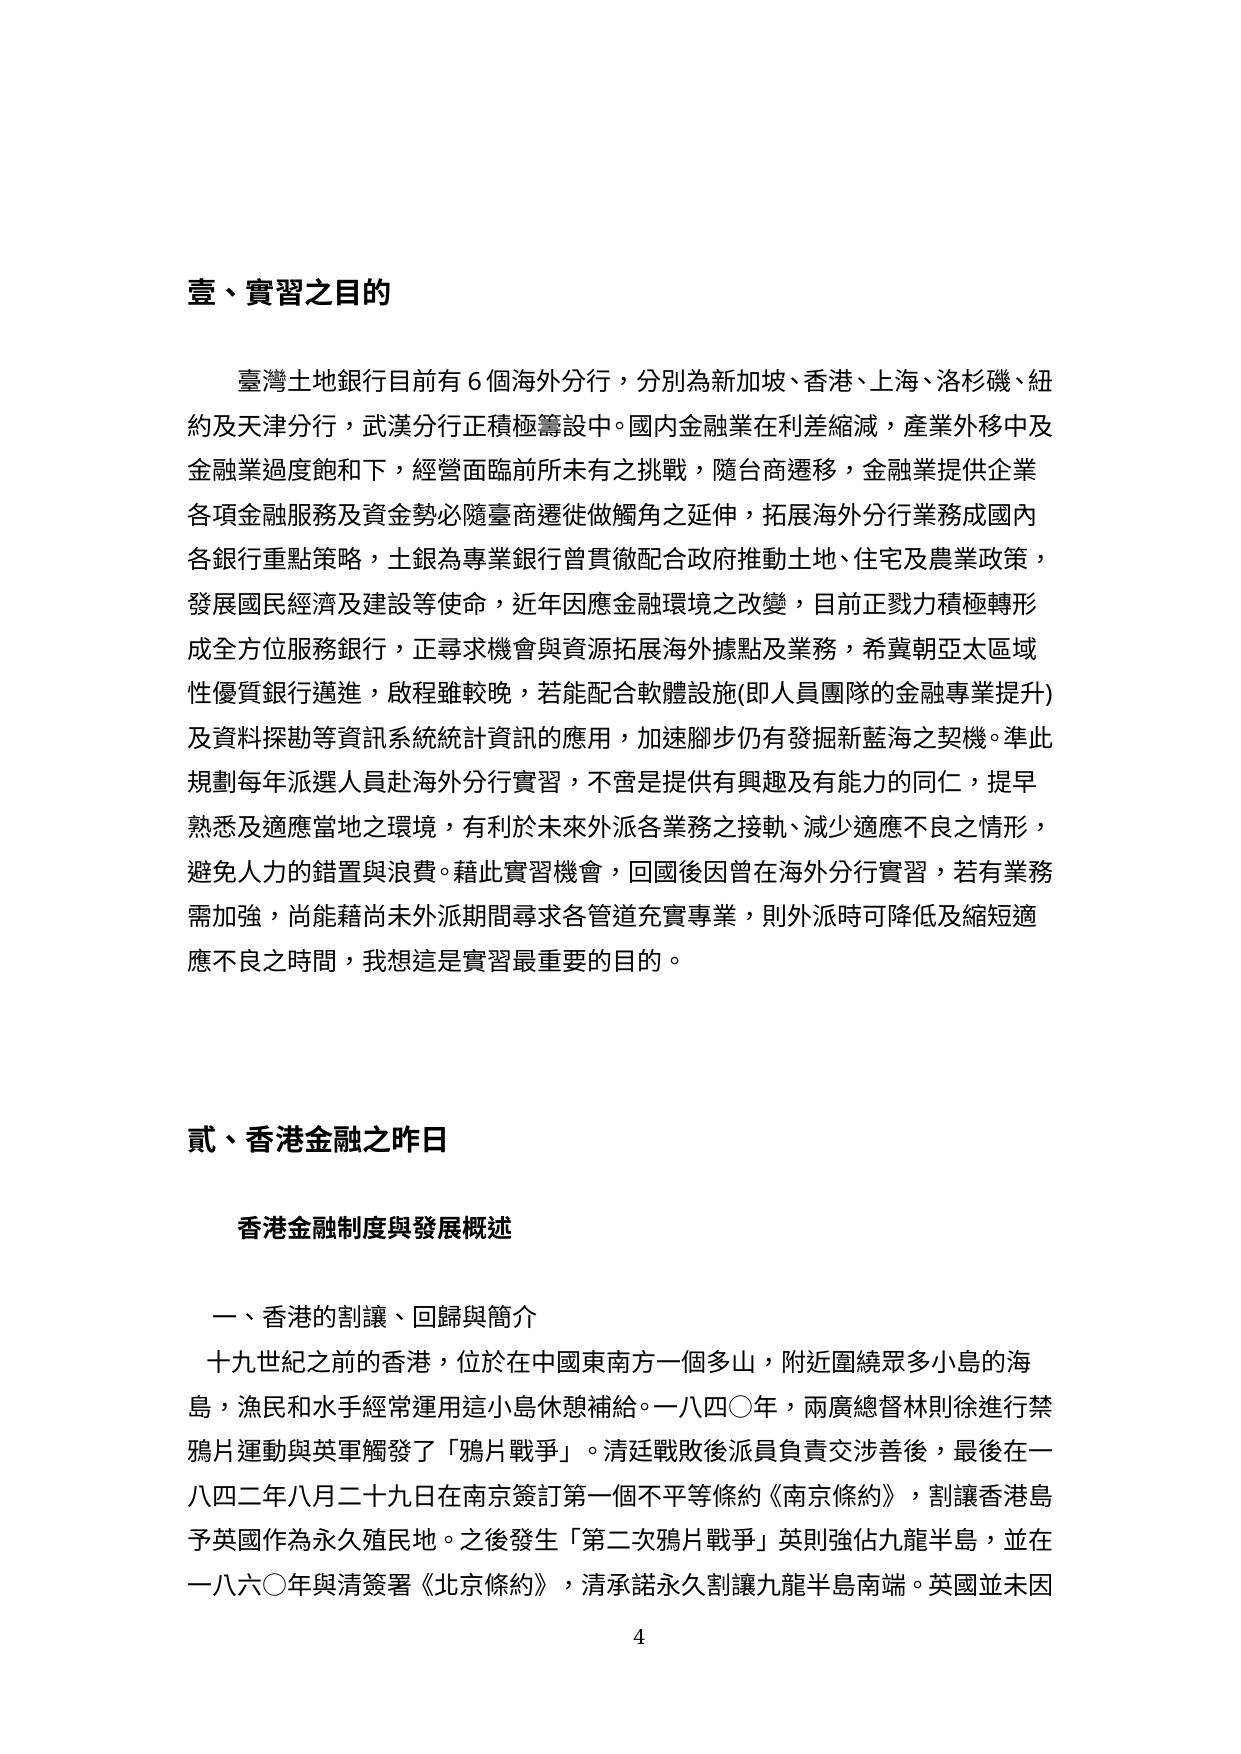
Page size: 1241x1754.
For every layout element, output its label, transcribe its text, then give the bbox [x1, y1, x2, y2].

text 一、香港的割讓、回歸與簡介 [187, 1294, 1053, 1338]
text 十九世紀之前的香港，位於在中國東南方一個多山，附近圍繞眾多小島的海島，漁民和水手經常運用這小島休憩補給。一八四○年，兩廣總督林則徐進行禁鴉片運動與英軍觸發了「鴉片戰爭」。清廷戰敗後派員負責交涉善後，最後在一八四二年八月二十九日在南京簽訂第一個不平等條約《南京條約》，割讓香港島予英國作為永久殖民地。之後發生「第二次鴉片戰爭」英則強佔九龍半島，並在一八六○年與清簽署《北京條約》，清承諾永久割讓九龍半島南端。英國並未因此而作罷，另於一八九八年與清簽訂《展招香港界址專條》，強行租借新界九九年（至一九九七年六月三十日），至此英國完成了對中國領土（香港）的佔領。二戰爆發後，香港曾被日軍強佔三年零八個月，至一九四五年八月十五日，才又回到英手中。 [187, 1338, 1053, 1606]
text 臺灣土地銀行目前有6個海外分行，分別為新加坡、香港、上海、洛杉磯、紐約及天津分行，武漢分行正積極籌設中。國内金融業在利差縮減，產業外移中及金融業過度飽和下，經營面臨前所未有之挑戰，隨台商遷移，金融業提供企業各項金融服務及資金勢必隨臺商遷徙做觸角之延伸，拓展海外分行業務成國內各銀行重點策略，土銀為專業銀行曾貫徹配合政府推動土地、住宅及農業政策，發展國民經濟及建設等使命，近年因應金融環境之改變，目前正戮力積極轉形成全方位服務銀行，正尋求機會與資源拓展海外據點及業務，希冀朝亞太區域性優質銀行邁進，啟程雖較晚，若能配合軟體設施(即人員團隊的金融專業提升)及資料探勘等資訊系統統計資訊的應用，加速腳步仍有發掘新藍海之契機。準此，規劃每年派選人員赴海外分行實習，不啻是提供有興趣及有能力的同仁，提早熟悉及適應當地之環境，有利於未來外派各業務之接軌、減少適應不良之情形，避免人力的錯置與浪費。藉此實習機會，回國後因曾在海外分行實習，若有業務需加強，尚能藉尚未外派期間尋求各管道充實專業，則外派時可降低及縮短適應不良之時間，我想這是實習最重要的目的。 [187, 357, 1053, 982]
text 貳、香港金融之昨日 [187, 1115, 1053, 1160]
text 壹、實習之目的 [187, 268, 1053, 313]
text 香港金融制度與發展概述 [187, 1204, 1053, 1249]
